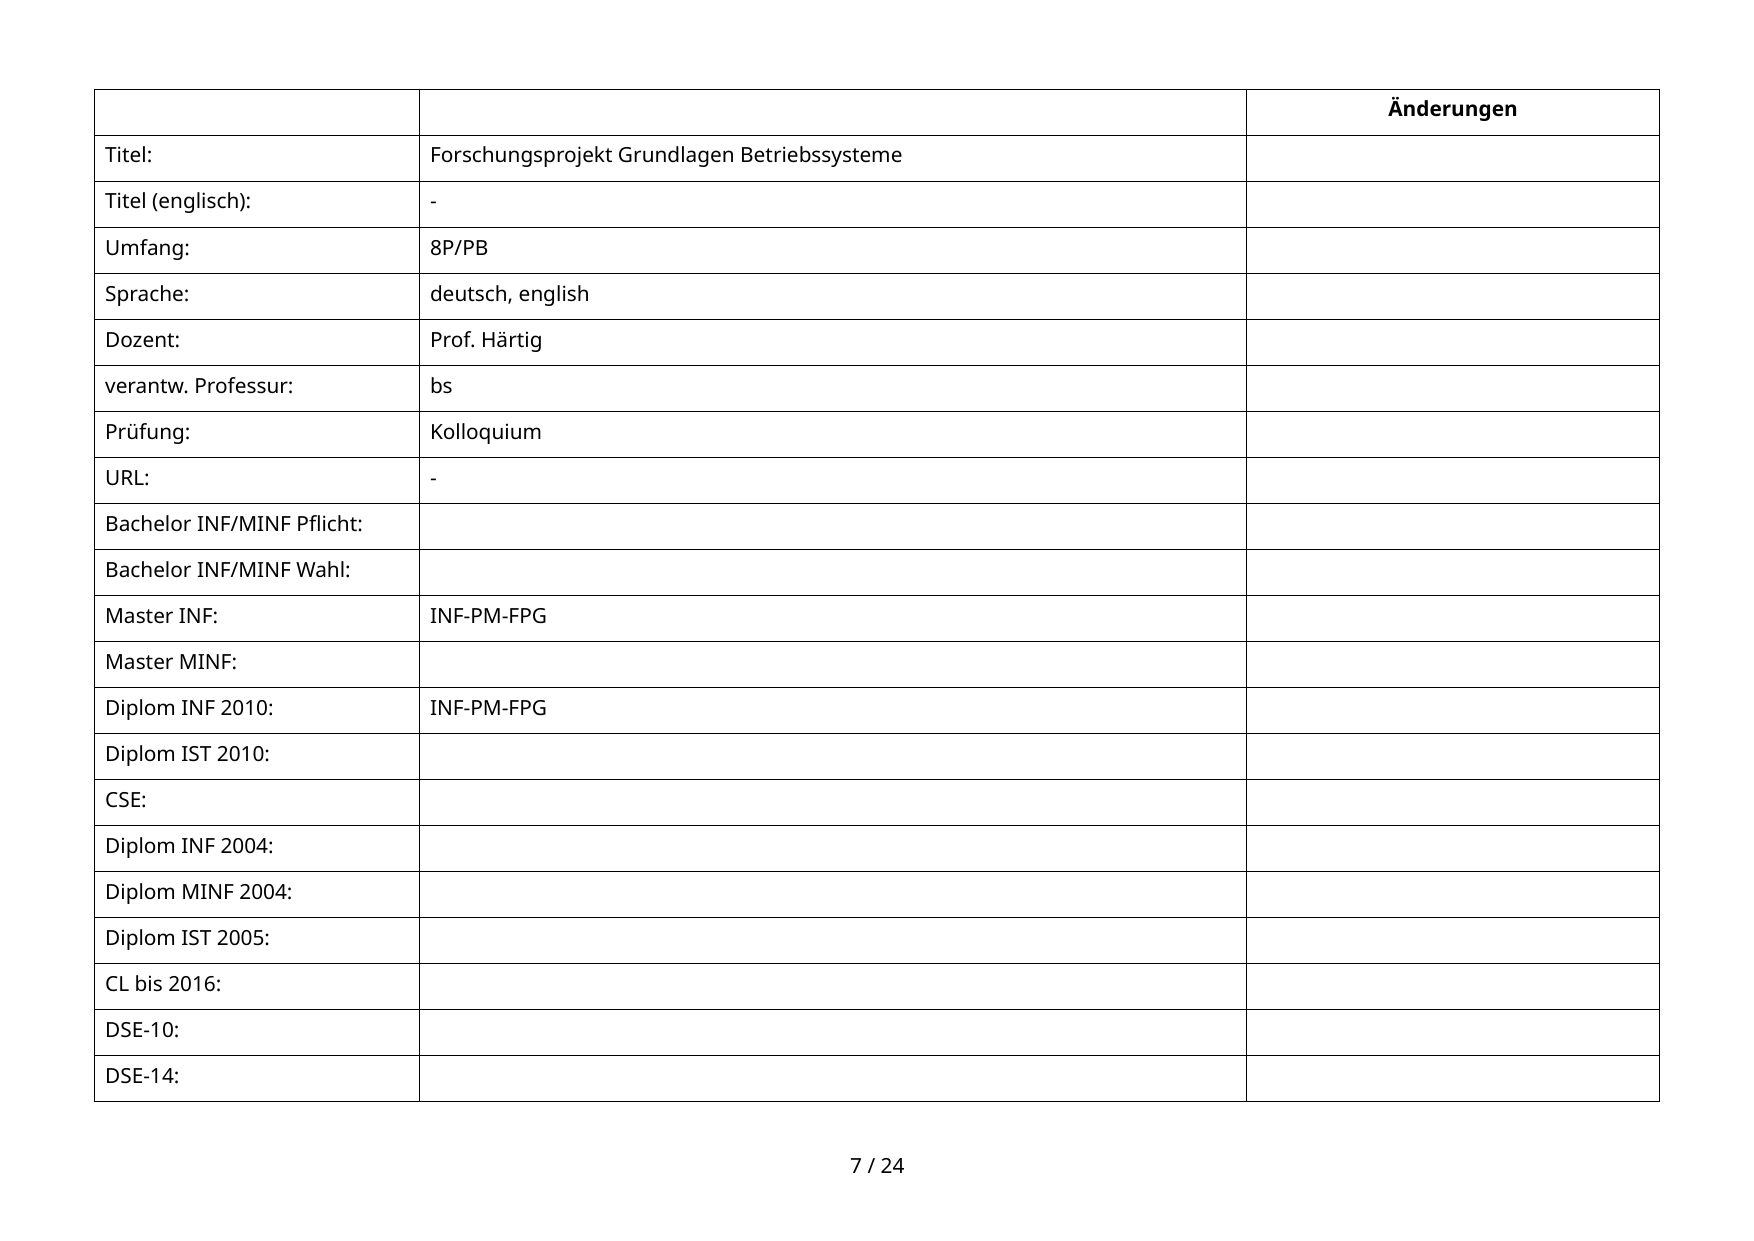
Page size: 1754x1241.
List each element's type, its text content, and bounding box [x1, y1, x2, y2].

table_cell Prof. Härtig [420, 320, 1246, 365]
table_cell [1247, 320, 1659, 365]
table_cell [1247, 182, 1659, 227]
table_cell Diplom IST 2005: [95, 918, 419, 963]
table_cell [420, 550, 1246, 595]
table_cell [1247, 550, 1659, 595]
table_cell Umfang: [95, 228, 419, 273]
table_cell Kolloquium [420, 412, 1246, 457]
table_header [420, 90, 1246, 134]
table_cell [1247, 734, 1659, 779]
table_cell Bachelor INF/MINF Wahl: [95, 550, 419, 595]
table_cell deutsch, english [420, 274, 1246, 319]
table_cell verantw. Professur: [95, 366, 419, 411]
table_cell [1247, 1056, 1659, 1101]
table_cell [1247, 366, 1659, 411]
table_cell [420, 1010, 1246, 1055]
table_header Änderungen [1247, 90, 1659, 134]
table_cell [1247, 918, 1659, 963]
table_cell [420, 964, 1246, 1009]
table_cell 8P/PB [420, 228, 1246, 273]
table_cell DSE-14: [95, 1056, 419, 1101]
table_cell Dozent: [95, 320, 419, 365]
table_cell [420, 780, 1246, 825]
table_cell [1247, 458, 1659, 503]
table_cell [1247, 872, 1659, 917]
table_cell Sprache: [95, 274, 419, 319]
table_cell [1247, 412, 1659, 457]
table_cell Master MINF: [95, 642, 419, 687]
table_cell [1247, 964, 1659, 1009]
table_cell Diplom INF 2010: [95, 688, 419, 733]
table_cell [1247, 780, 1659, 825]
table_cell bs [420, 366, 1246, 411]
table_cell [1247, 136, 1659, 181]
table_cell Prüfung: [95, 412, 419, 457]
table_cell Titel: [95, 136, 419, 181]
table_cell [1247, 1010, 1659, 1055]
table_cell - [420, 458, 1246, 503]
table_cell [420, 642, 1246, 687]
table_cell Titel (englisch): [95, 182, 419, 227]
table_cell Diplom IST 2010: [95, 734, 419, 779]
table_cell [1247, 504, 1659, 549]
table_cell [1247, 596, 1659, 641]
table_cell Bachelor INF/MINF Pflicht: [95, 504, 419, 549]
table_header [95, 90, 419, 134]
table_cell [1247, 688, 1659, 733]
table_cell CSE: [95, 780, 419, 825]
table_cell CL bis 2016: [95, 964, 419, 1009]
table_cell [1247, 274, 1659, 319]
table_cell [1247, 642, 1659, 687]
table_cell Diplom MINF 2004: [95, 872, 419, 917]
table_cell INF-PM-FPG [420, 688, 1246, 733]
table_cell Diplom INF 2004: [95, 826, 419, 871]
table_cell DSE-10: [95, 1010, 419, 1055]
table_cell [420, 734, 1246, 779]
table_cell [1247, 826, 1659, 871]
table_cell [420, 504, 1246, 549]
table_cell [420, 872, 1246, 917]
table_cell [420, 826, 1246, 871]
table_cell Forschungsprojekt Grundlagen Betriebssysteme [420, 136, 1246, 181]
table_cell URL: [95, 458, 419, 503]
table_cell Master INF: [95, 596, 419, 641]
table_cell INF-PM-FPG [420, 596, 1246, 641]
table_cell [420, 1056, 1246, 1101]
table_cell [420, 918, 1246, 963]
table_cell - [420, 182, 1246, 227]
table_cell [1247, 228, 1659, 273]
